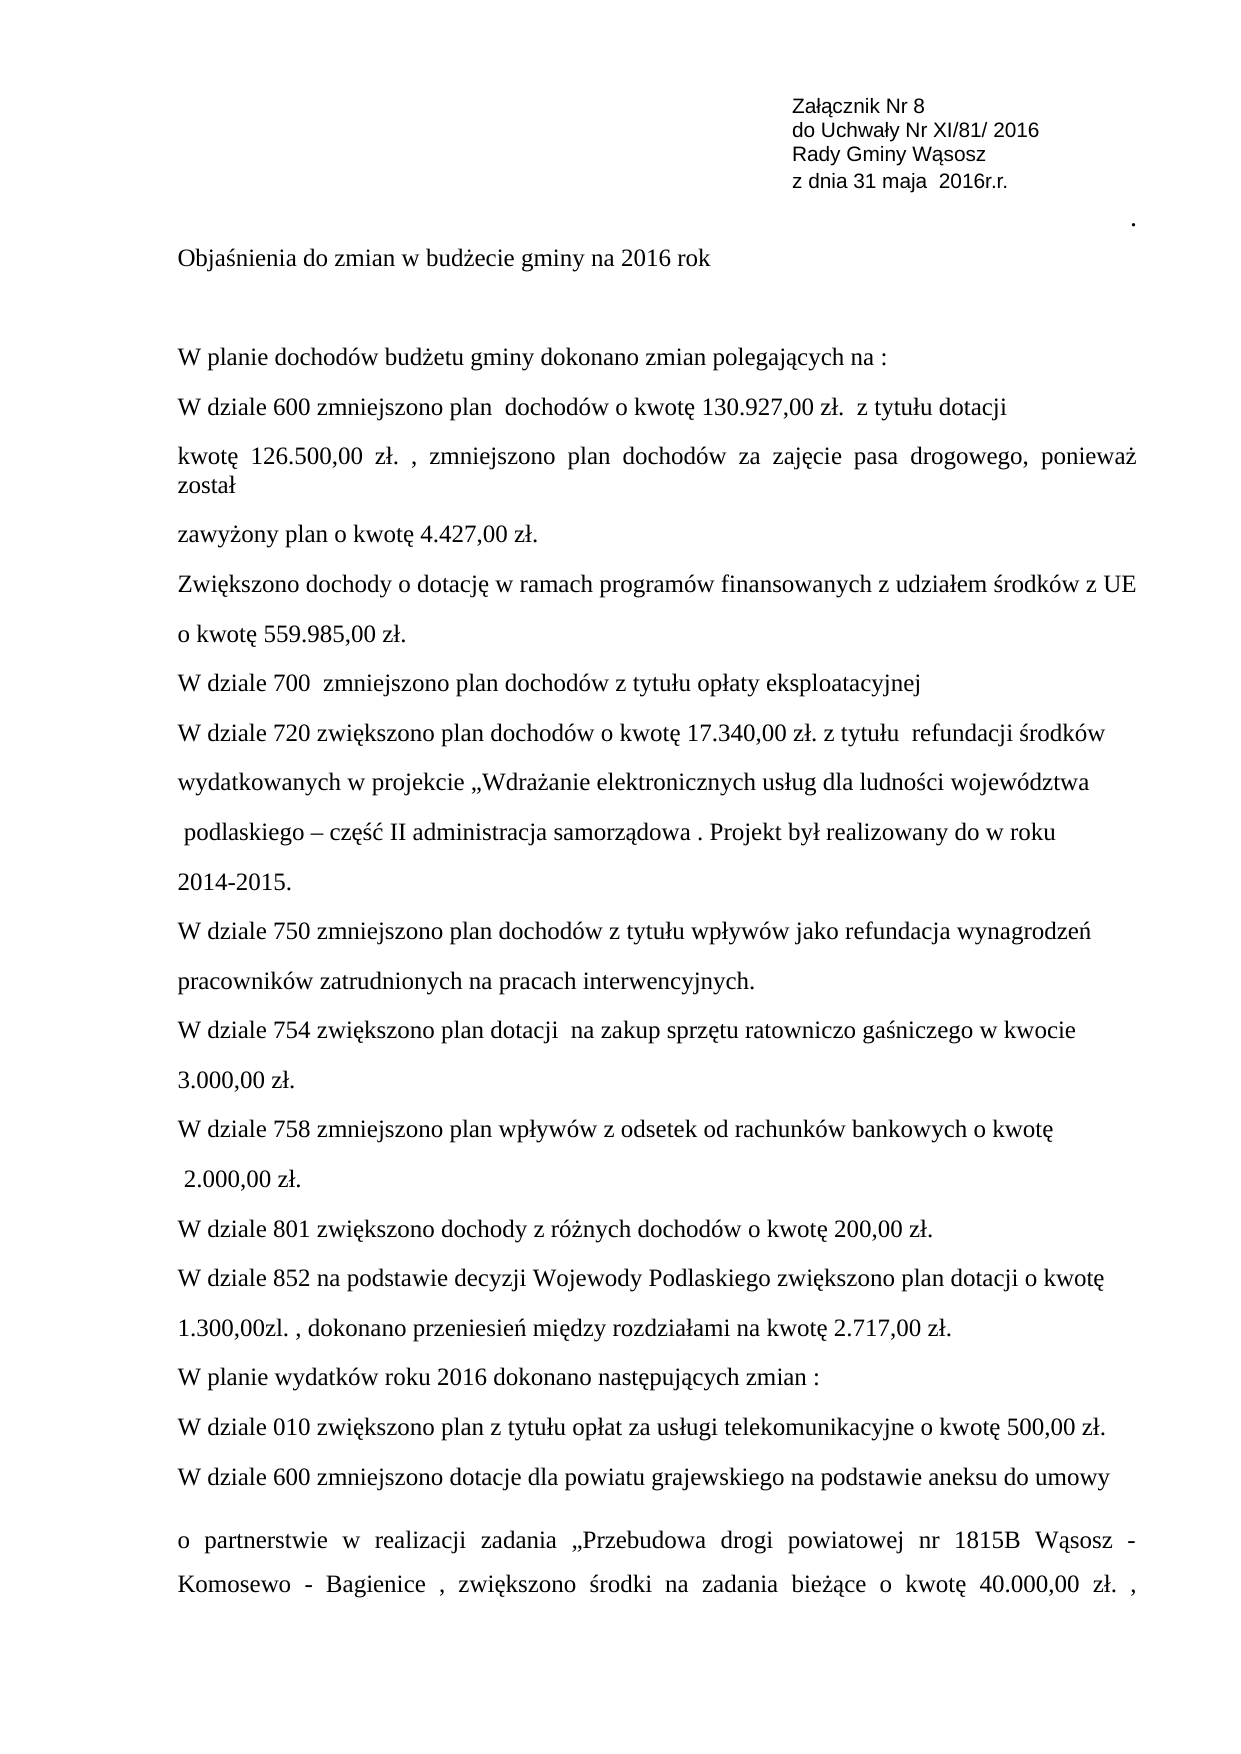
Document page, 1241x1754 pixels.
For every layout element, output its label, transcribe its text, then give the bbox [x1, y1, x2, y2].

text zawyżony plan o kwotę 4.427,00 zł. [177, 519, 1137, 548]
text Objaśnienia do zmian w budżecie gminy na 2016 rok [177, 243, 1137, 272]
text podlaskiego – część II administracja samorządowa . Projekt był realizowany do w roku [177, 817, 1137, 846]
table_cell z dnia 31 maja 2016r.r. [789, 169, 1130, 196]
text pracowników zatrudnionych na pracach interwencyjnych. [177, 966, 1137, 994]
text W dziale 852 na podstawie decyzji Wojewody Podlaskiego zwiększono plan dotacji o kwotę [177, 1263, 1137, 1292]
text 2.000,00 zł. [177, 1164, 1137, 1193]
table_header Załącznik Nr 8 [789, 94, 1084, 118]
table_cell Rady Gminy Wąsosz [789, 142, 1130, 169]
subtitle . [650, 200, 1137, 232]
text W dziale 600 zmniejszono plan dochodów o kwotę 130.927,00 zł. z tytułu dotacji [177, 392, 1137, 420]
table_cell do Uchwały Nr XI/81/ 2016 [789, 118, 1130, 142]
text W dziale 750 zmniejszono plan dochodów z tytułu wpływów jako refundacja wynagrodzeń [177, 916, 1137, 945]
text W dziale 801 zwiększono dochody z różnych dochodów o kwotę 200,00 zł. [177, 1214, 1137, 1242]
text W dziale 754 zwiększono plan dotacji na zakup sprzętu ratowniczo gaśniczego w kwocie [177, 1015, 1137, 1044]
text W dziale 758 zmniejszono plan wpływów z odsetek od rachunków bankowych o kwotę [177, 1114, 1137, 1143]
text W dziale 600 zmniejszono dotacje dla powiatu grajewskiego na podstawie aneksu do umowy [177, 1462, 1137, 1490]
text W planie dochodów budżetu gminy dokonano zmian polegających na : [177, 342, 1137, 371]
text Zwiększono dochody o dotację w ramach programów finansowanych z udziałem środków z UE [177, 569, 1137, 598]
text W dziale 010 zwiększono plan z tytułu opłat za usługi telekomunikacyjne o kwotę 500,00 zł. [177, 1412, 1137, 1441]
text 3.000,00 zł. [177, 1065, 1137, 1094]
text W dziale 720 zwiększono plan dochodów o kwotę 17.340,00 zł. z tytułu refundacji środków [177, 718, 1137, 747]
text o partnerstwie w realizacji zadania „Przebudowa drogi powiatowej nr 1815B Wąsosz - Komosewo - Bagienice , zwiększono środki na zadania bieżące o kwotę 40.000,00 zł. , [177, 1526, 1137, 1597]
text o kwotę 559.985,00 zł. [177, 619, 1137, 647]
table_header [1084, 94, 1130, 118]
text 1.300,00zl. , dokonano przeniesień między rozdziałami na kwotę 2.717,00 zł. [177, 1313, 1137, 1342]
text 2014-2015. [177, 867, 1137, 895]
text kwotę 126.500,00 zł. , zmniejszono plan dochodów za zajęcie pasa drogowego, ponieważ został [177, 441, 1137, 499]
text W planie wydatków roku 2016 dokonano następujących zmian : [177, 1362, 1137, 1391]
text wydatkowanych w projekcie „Wdrażanie elektronicznych usług dla ludności województwa [177, 767, 1137, 796]
text W dziale 700 zmniejszono plan dochodów z tytułu opłaty eksploatacyjnej [177, 668, 1137, 697]
